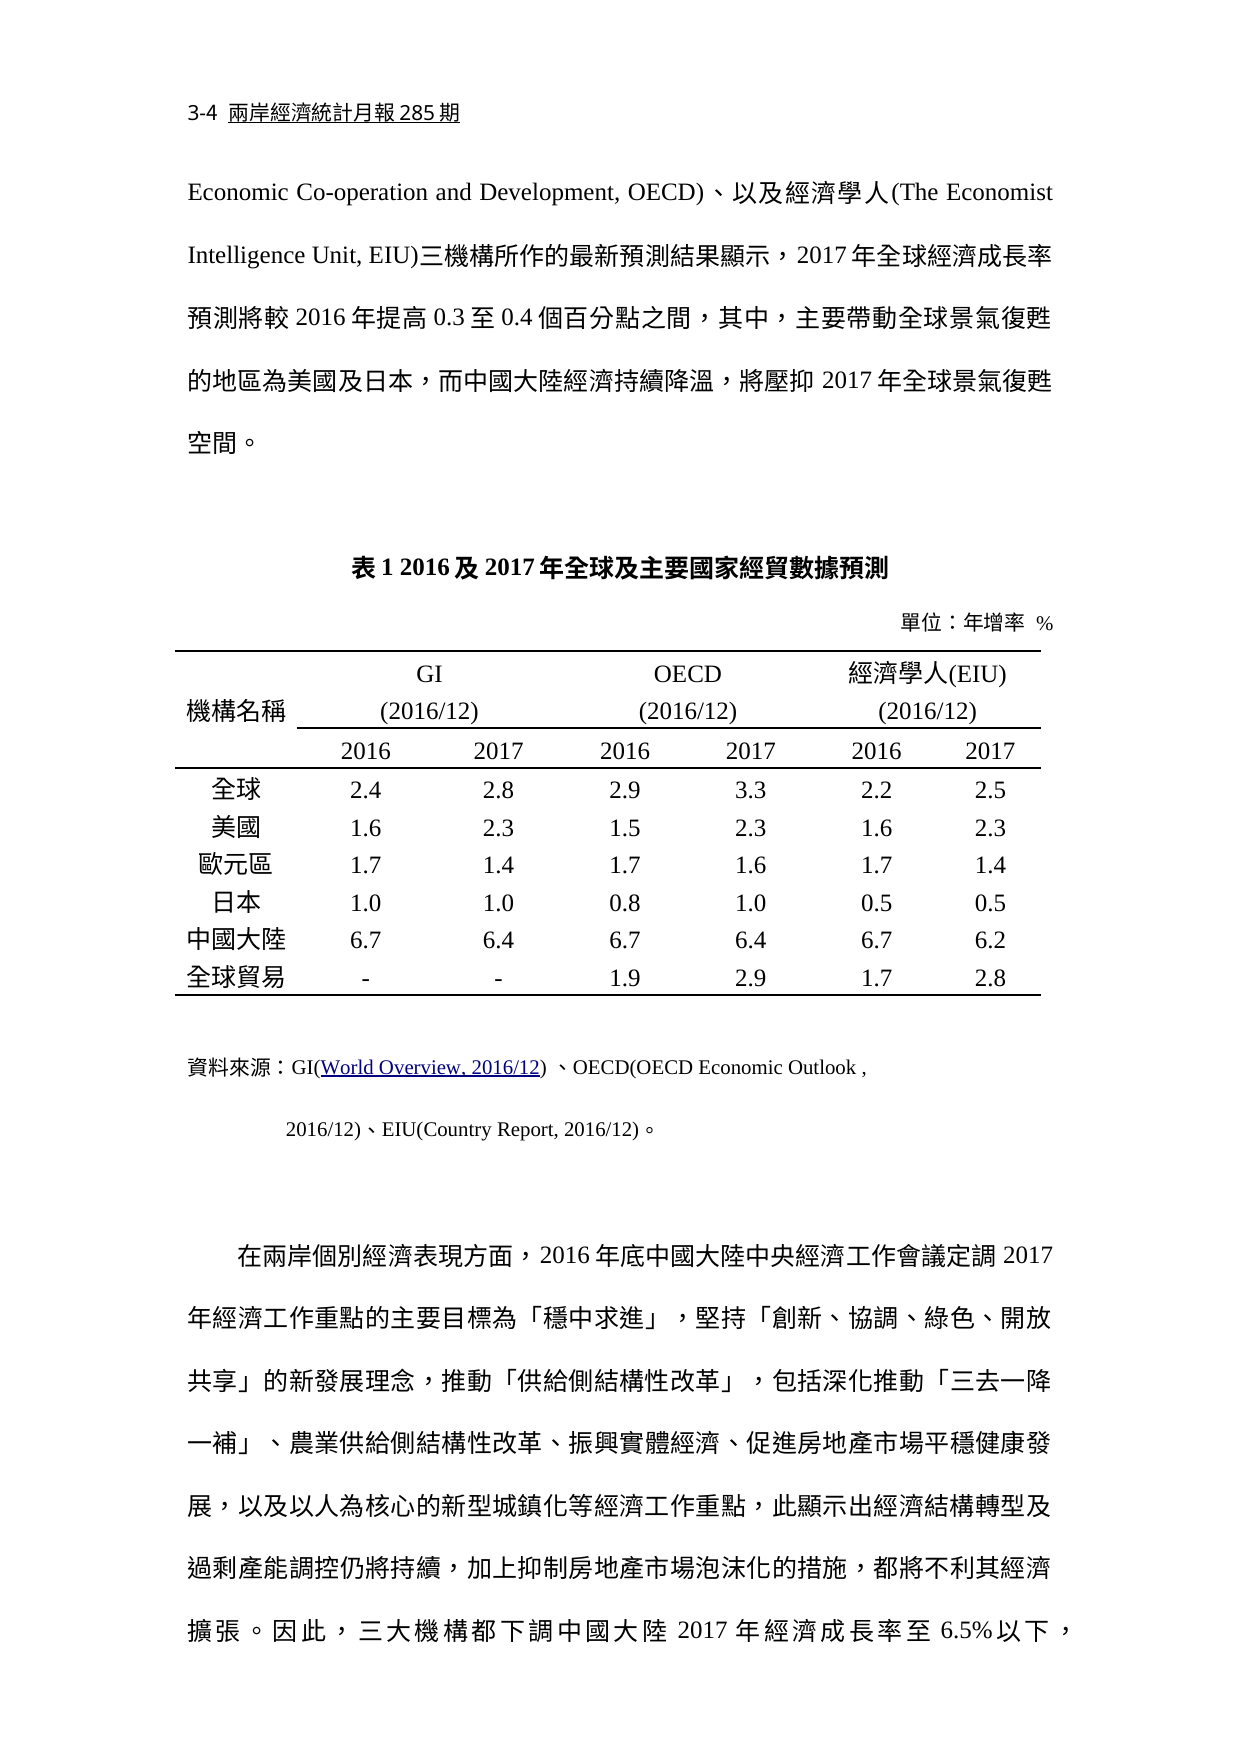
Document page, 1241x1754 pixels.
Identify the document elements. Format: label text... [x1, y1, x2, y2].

table_cell 2.3 [939, 806, 1041, 844]
table_cell 1.7 [297, 844, 434, 881]
table_cell 全球貿易 [175, 956, 297, 994]
table_cell 全球 [175, 769, 297, 806]
table_cell 6.7 [297, 919, 434, 956]
table_cell 2.9 [688, 956, 814, 994]
table_cell - [297, 956, 434, 994]
table_cell 1.0 [435, 881, 562, 919]
table_cell 2017 [435, 729, 562, 767]
table_cell 1.0 [688, 881, 814, 919]
table_header GI (2016/12) [297, 652, 562, 727]
table_header 經濟學人(EIU) (2016/12) [814, 652, 1041, 727]
table_cell 2.9 [562, 769, 687, 806]
table_cell 2.8 [939, 956, 1041, 994]
text Economic Co-operation and Development, OECD)、以及經濟學人(The Economist Intelligence Unit, EIU)三機構所作的最新預測結果顯示，2017年全球經濟成長率預測將較2016年提高0.3至0.4個百分點之間，其中，主要帶動全球景氣復甦的地區為美國及日本，而中國大陸經濟持續降溫，將壓抑2017年全球景氣復甦空間。 [187, 150, 1053, 462]
text 在兩岸個別經濟表現方面，2016年底中國大陸中央經濟工作會議定調2017年經濟工作重點的主要目標為「穩中求進」，堅持「創新、協調、綠色、開放、共享」的新發展理念，推動「供給側結構性改革」，包括深化推動「三去一降一補」、農業供給側結構性改革、振興實體經濟、促進房地產市場平穩健康發展，以及以人為核心的新型城鎮化等經濟工作重點，此顯示出經濟結構轉型及過剩產能調控仍將持續，加上抑制房地產市場泡沫化的措施，都將不利其經濟擴張。因此，三大機構都下調中國大陸2017年經濟成長率至6.5%以下，GI、OECD及EIU預測數分別為6.4%、6.4%及6.2%。由於中國大陸係我國出口主要市場，其經濟成長的下滑勢必影響臺灣對中國大陸出口及2017年經濟表現，值得持續觀察。 [187, 1212, 1053, 1650]
table_cell 美國 [175, 806, 297, 844]
text 單位：年增率 % [187, 606, 1053, 636]
table_cell 0.5 [814, 881, 939, 919]
table_cell 1.7 [562, 844, 687, 881]
table_cell 0.5 [939, 881, 1041, 919]
table_cell 2.2 [814, 769, 939, 806]
table_cell 1.6 [688, 844, 814, 881]
table_cell 1.6 [814, 806, 939, 844]
table_cell 2017 [688, 729, 814, 767]
table_cell 日本 [175, 881, 297, 919]
table_cell 2.4 [297, 769, 434, 806]
table_cell 6.7 [814, 919, 939, 956]
table_cell - [435, 956, 562, 994]
table_cell 2016 [814, 729, 939, 767]
table_cell 6.4 [688, 919, 814, 956]
table_cell 1.4 [939, 844, 1041, 881]
table_cell 3.3 [688, 769, 814, 806]
table_cell 2016 [562, 729, 687, 767]
table_cell 1.6 [297, 806, 434, 844]
table_cell 2.5 [939, 769, 1041, 806]
table_cell 2.8 [435, 769, 562, 806]
text 表1 2016及2017年全球及主要國家經貿數據預測 [187, 525, 1053, 587]
table_cell 1.7 [814, 956, 939, 994]
table_cell 歐元區 [175, 844, 297, 881]
table_header 機構名稱 [175, 652, 297, 767]
text 資料來源：GI(World Overview, 2016/12) 、OECD(OECD Economic Outlook , 2016/12)、EIU(Country Report, 2016/12)。 [187, 1025, 1053, 1150]
table_cell 1.4 [435, 844, 562, 881]
table_cell 1.0 [297, 881, 434, 919]
table_cell 6.4 [435, 919, 562, 956]
table_cell 1.7 [814, 844, 939, 881]
table_cell 1.5 [562, 806, 687, 844]
table_cell 6.7 [562, 919, 687, 956]
table_cell 2.3 [435, 806, 562, 844]
table_cell 2016 [297, 729, 434, 767]
table_cell 1.9 [562, 956, 687, 994]
table_cell 2.3 [688, 806, 814, 844]
table_cell 6.2 [939, 919, 1041, 956]
table_cell 0.8 [562, 881, 687, 919]
table_header OECD (2016/12) [562, 652, 814, 727]
table_cell 中國大陸 [175, 919, 297, 956]
table_cell 2017 [939, 729, 1041, 767]
